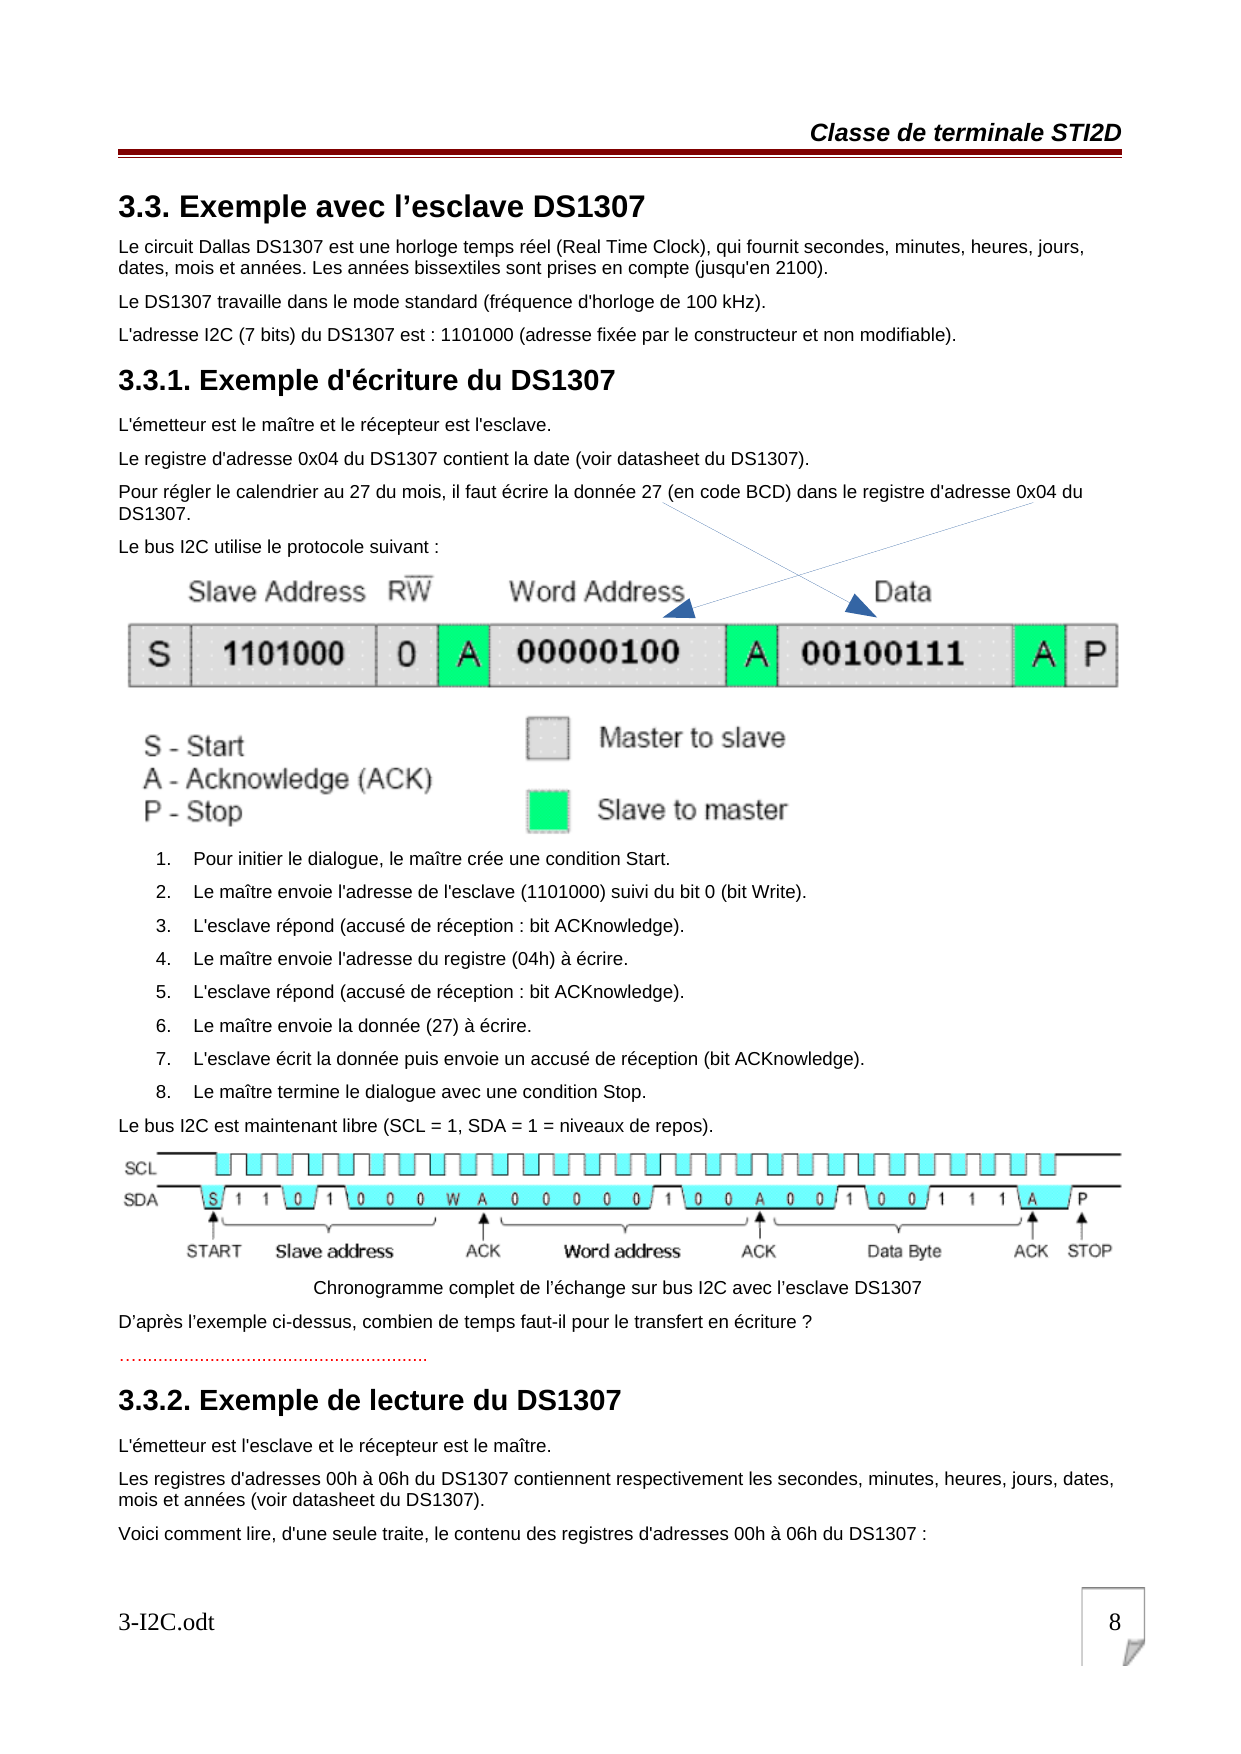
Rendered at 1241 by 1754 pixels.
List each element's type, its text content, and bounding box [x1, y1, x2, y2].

text …........................................................ [118, 1344, 1122, 1365]
text L'émetteur est le maître et le récepteur est l'esclave. [118, 414, 1122, 436]
text Le DS1307 travaille dans le mode standard (fréquence d'horloge de 100 kHz). [118, 290, 1122, 312]
subtitle 3.3.1. Exemple d'écriture du DS1307 [118, 363, 1122, 397]
list Le maître envoie l'adresse du registre (04h) à écrire. [156, 948, 1122, 969]
list Le maître termine le dialogue avec une condition Stop. [156, 1081, 1122, 1103]
text L'adresse I2C (7 bits) du DS1307 est : 1101000 (adresse fixée par le constructeur et non modifiable). [118, 324, 1122, 345]
list L'esclave écrit la donnée puis envoie un accusé de réception (bit ACKnowledge). [156, 1048, 1122, 1069]
text Le bus I2C utilise le protocole suivant : [118, 536, 762, 557]
text Pour régler le calendrier au 27 du mois, il faut écrire la donnée 27 (en code BCD) dans le registre d'adresse 0x04 du DS1307. [118, 481, 1122, 524]
text L'émetteur est l'esclave et le récepteur est le maître. [118, 1434, 1122, 1456]
picture [118, 1147, 1123, 1266]
subtitle 3.3. Exemple avec l’esclave DS1307 [118, 188, 1122, 224]
text Le circuit Dallas DS1307 est une horloge temps réel (Real Time Clock), qui fournit secondes, minutes, heures, jours, dates, mois et années. Les années bissextiles sont prises en compte (jusqu'en 2100). [118, 236, 1122, 279]
text Voici comment lire, d'une seule traite, le contenu des registres d'adresses 00h à 06h du DS1307 : [118, 1523, 1122, 1544]
list Pour initier le dialogue, le maître crée une condition Start. [156, 848, 1122, 869]
list Le maître envoie l'adresse de l'esclave (1101000) suivi du bit 0 (bit Write). [156, 881, 1122, 903]
list Le maître envoie la donnée (27) à écrire. [156, 1014, 1122, 1036]
picture [789, 569, 815, 574]
text Les registres d'adresses 00h à 06h du DS1307 contiennent respectivement les secondes, minutes, heures, jours, dates, mois et années (voir datasheet du DS1307). [118, 1468, 1122, 1511]
list L'esclave répond (accusé de réception : bit ACKnowledge). [156, 914, 1122, 936]
picture [118, 569, 1123, 837]
text Chronogramme complet de l’échange sur bus I2C avec l’esclave DS1307 [118, 1277, 1122, 1299]
list L'esclave répond (accusé de réception : bit ACKnowledge). [156, 981, 1122, 1003]
subtitle 3.3.2. Exemple de lecture du DS1307 [118, 1383, 1122, 1417]
text D’après l’exemple ci-dessus, combien de temps faut-il pour le transfert en écriture ? [118, 1311, 1122, 1332]
text Le bus I2C est maintenant libre (SCL = 1, SDA = 1 = niveaux de repos). [118, 1114, 1122, 1136]
text Le registre d'adresse 0x04 du DS1307 contient la date (voir datasheet du DS1307). [118, 448, 1122, 469]
text [862, 536, 1122, 557]
text [728, 536, 921, 557]
